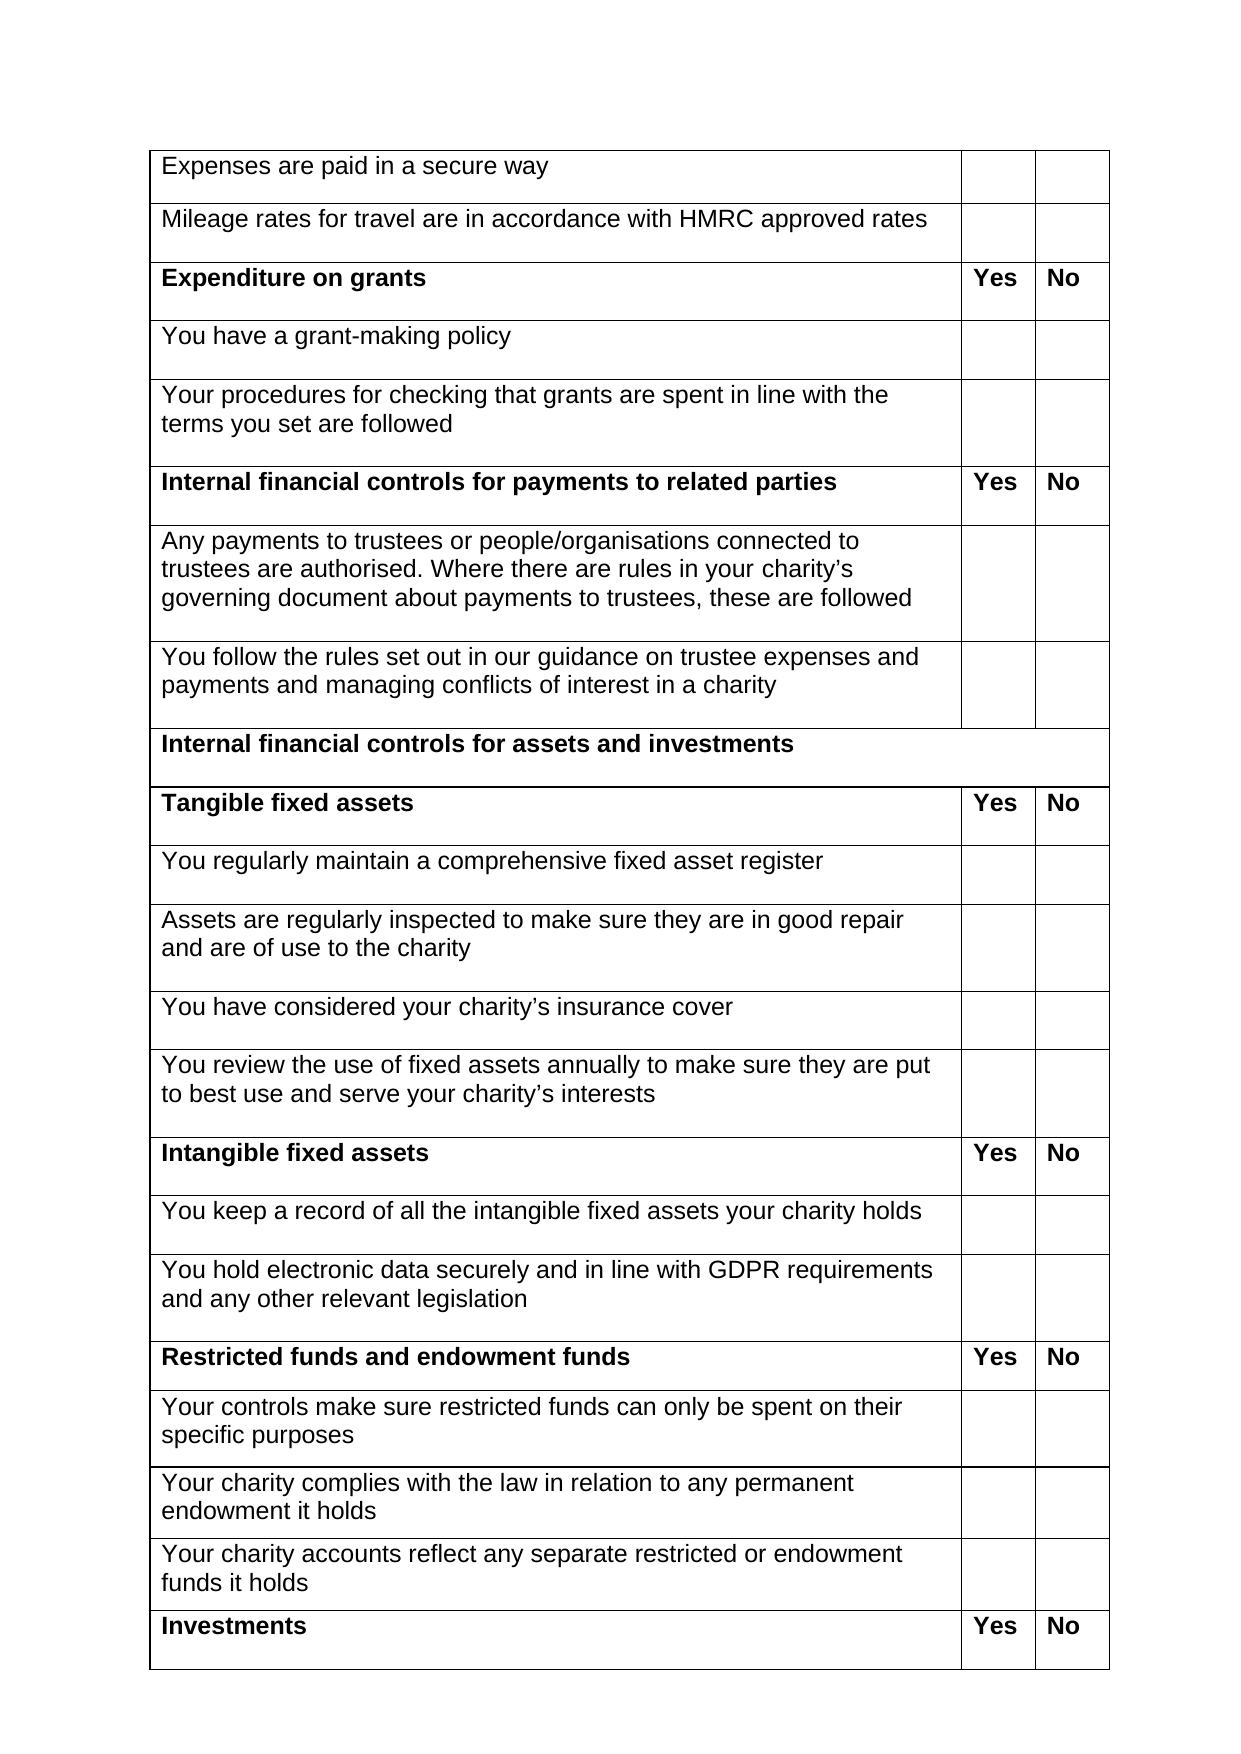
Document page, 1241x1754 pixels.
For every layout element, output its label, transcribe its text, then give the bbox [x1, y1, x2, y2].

table_cell No [1036, 1611, 1109, 1669]
table_cell [1036, 642, 1109, 728]
table_cell [962, 905, 1035, 991]
table_cell Intangible fixed assets [151, 1138, 961, 1195]
table_cell You follow the rules set out in our guidance on trustee expenses and payments and managing conflicts of interest in a charity [151, 642, 961, 728]
table_cell [1036, 1196, 1109, 1254]
table_cell Yes [962, 1342, 1035, 1390]
table_cell You keep a record of all the intangible fixed assets your charity holds [151, 1196, 961, 1254]
table_cell [962, 1050, 1035, 1137]
table_cell [1036, 321, 1109, 379]
table_cell You have considered your charity’s insurance cover [151, 992, 961, 1049]
table_cell [1036, 1050, 1109, 1137]
table_cell Expenditure on grants [151, 263, 961, 320]
table_cell Yes [962, 467, 1035, 524]
table_cell [1036, 905, 1109, 991]
table_cell [1036, 151, 1109, 203]
table_cell Restricted funds and endowment funds [151, 1342, 961, 1390]
table_cell [962, 1196, 1035, 1254]
table_cell Mileage rates for travel are in accordance with HMRC approved rates [151, 204, 961, 262]
table_cell [962, 526, 1035, 641]
table_cell [962, 992, 1035, 1049]
table_cell Your charity accounts reflect any separate restricted or endowment funds it holds [151, 1539, 961, 1610]
table_cell [962, 321, 1035, 379]
table_cell [1036, 1468, 1109, 1538]
table_cell No [1036, 1138, 1109, 1195]
table_cell [1036, 846, 1109, 903]
table_cell Your charity complies with the law in relation to any permanent endowment it holds [151, 1468, 961, 1538]
table_cell Your procedures for checking that grants are spent in line with the terms you set are followed [151, 380, 961, 466]
table_cell [1036, 380, 1109, 466]
table_cell No [1036, 263, 1109, 320]
table_cell Yes [962, 1611, 1035, 1669]
table_cell Yes [962, 263, 1035, 320]
table_cell You regularly maintain a comprehensive fixed asset register [151, 846, 961, 903]
table_cell You have a grant-making policy [151, 321, 961, 379]
table_cell Assets are regularly inspected to make sure they are in good repair and are of use to the charity [151, 905, 961, 991]
table_cell [962, 380, 1035, 466]
table_cell Yes [962, 1138, 1035, 1195]
table_cell [962, 1539, 1035, 1610]
table_cell [1036, 526, 1109, 641]
table_cell [1036, 1391, 1109, 1466]
table_cell [962, 151, 1035, 203]
table_cell [962, 642, 1035, 728]
table_cell You hold electronic data securely and in line with GDPR requirements and any other relevant legislation [151, 1255, 961, 1341]
table_cell You review the use of fixed assets annually to make sure they are put to best use and serve your charity’s interests [151, 1050, 961, 1137]
table_cell [962, 1468, 1035, 1538]
table_cell Investments [151, 1611, 961, 1669]
table_cell Tangible fixed assets [151, 788, 961, 845]
table_cell Internal financial controls for payments to related parties [151, 467, 961, 524]
table_cell [962, 204, 1035, 262]
table_cell Yes [962, 788, 1035, 845]
table_cell Your controls make sure restricted funds can only be spent on their specific purposes [151, 1391, 961, 1466]
table_cell [962, 1391, 1035, 1466]
table_cell [1036, 992, 1109, 1049]
table_cell No [1036, 788, 1109, 845]
table_cell Expenses are paid in a secure way [151, 151, 961, 203]
table_cell [962, 1255, 1035, 1341]
table_cell No [1036, 1342, 1109, 1390]
table_cell Any payments to trustees or people/organisations connected to trustees are authorised. Where there are rules in your charity’s governing document about payments to trustees, these are followed [151, 526, 961, 641]
table_cell [1036, 204, 1109, 262]
table_cell [1036, 1255, 1109, 1341]
table_cell No [1036, 467, 1109, 524]
table_cell [1036, 1539, 1109, 1610]
table_cell Internal financial controls for assets and investments [151, 729, 1109, 786]
table_cell [962, 846, 1035, 903]
